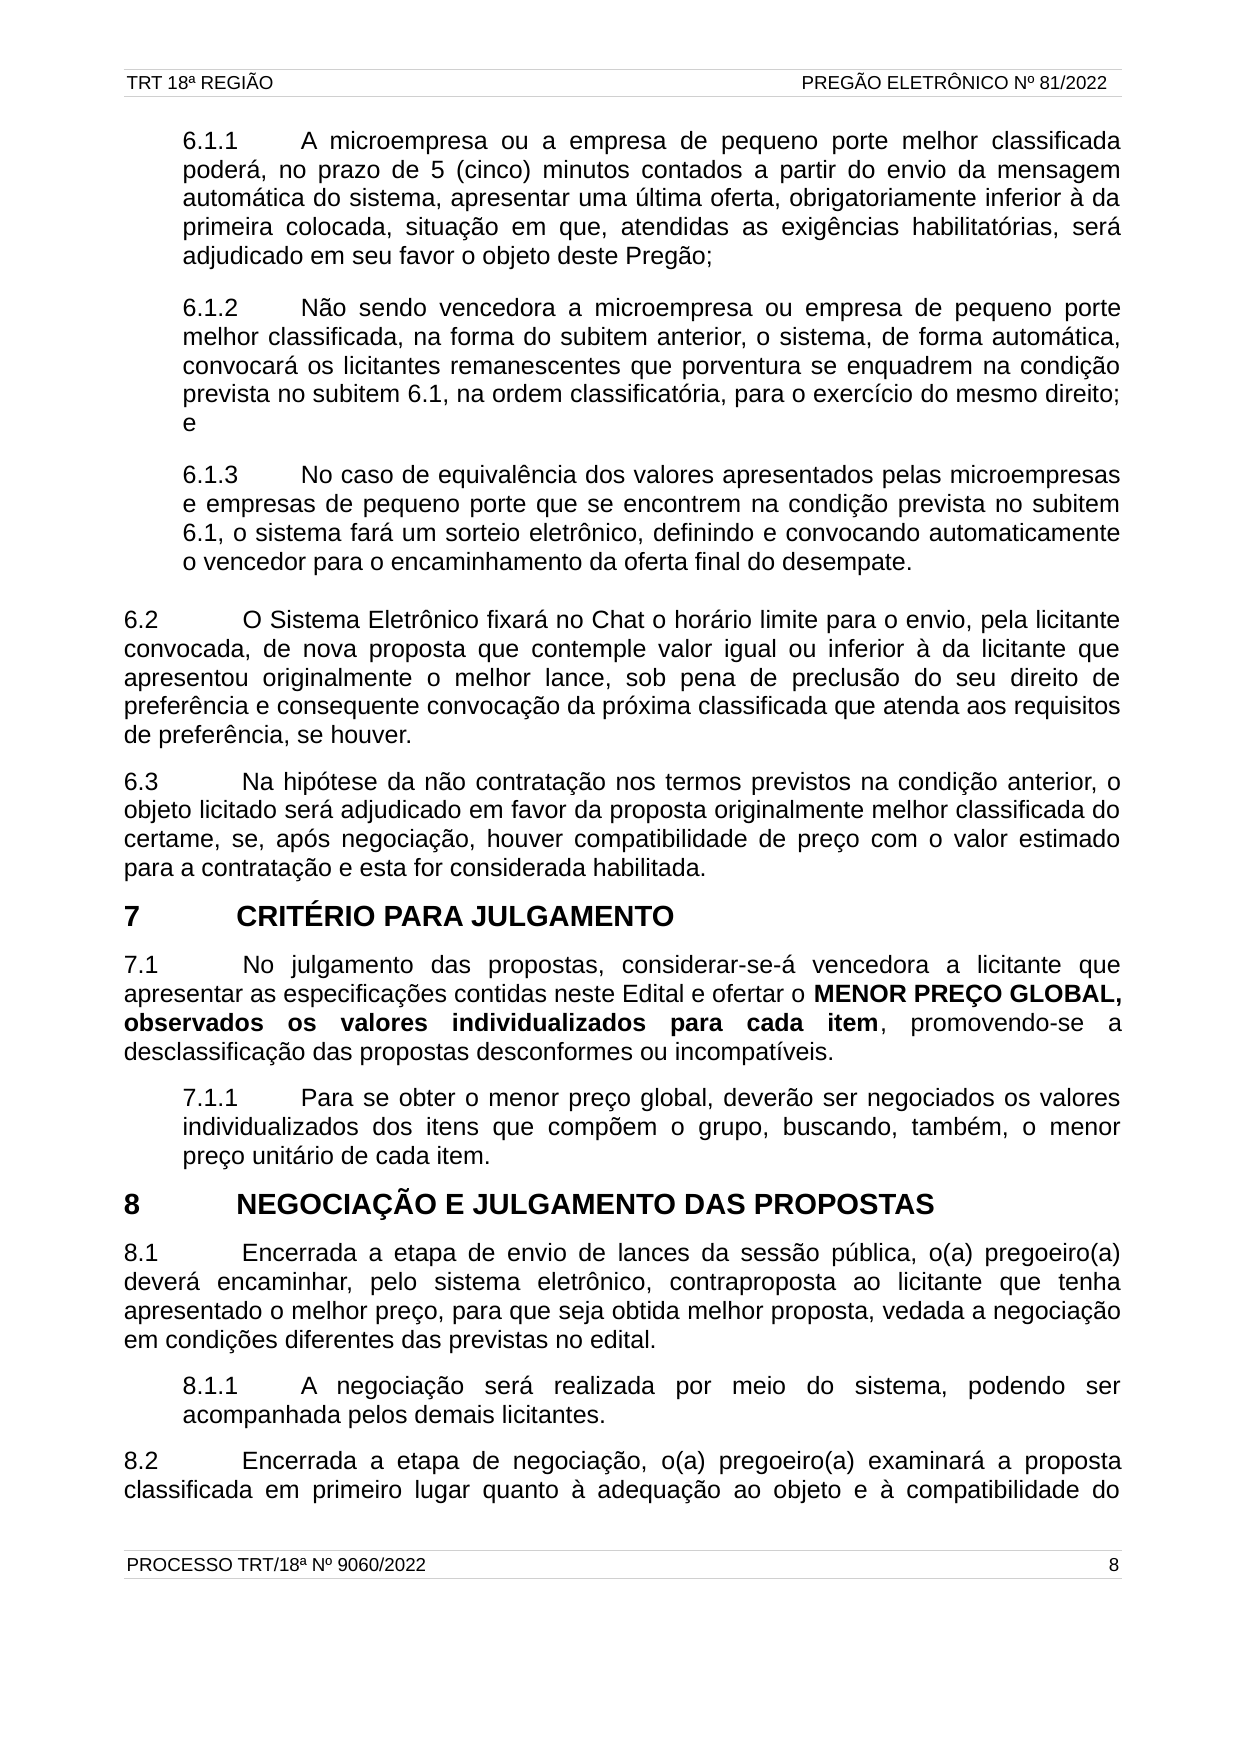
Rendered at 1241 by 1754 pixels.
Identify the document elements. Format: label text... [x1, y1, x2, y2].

text 8.2 Encerrada a etapa de negociação, o(a) pregoeiro(a) examinará a proposta classificada em primeiro lugar quanto à adequação ao objeto e à compatibilidade do [123, 1446, 1122, 1504]
text 6.1.1 A microempresa ou a empresa de pequeno porte melhor classificada poderá, no prazo de 5 (cinco) minutos contados a partir do envio da mensagem automática do sistema, apresentar uma última oferta, obrigatoriamente inferior à da primeira colocada, situação em que, atendidas as exigências habilitatórias, será adjudicado em seu favor o objeto deste Pregão; [182, 126, 1122, 270]
text 6.1.2 Não sendo vencedora a microempresa ou empresa de pequeno porte melhor classificada, na forma do subitem anterior, o sistema, de forma automática, convocará os licitantes remanescentes que porventura se enquadrem na condição prevista no subitem 6.1, na ordem classificatória, para o exercício do mesmo direito; e [182, 293, 1122, 437]
text 7 CRITÉRIO PARA JULGAMENTO [123, 899, 1122, 933]
text 8.1.1 A negociação será realizada por meio do sistema, podendo ser acompanhada pelos demais licitantes. [182, 1371, 1122, 1428]
text 8 NEGOCIAÇÃO E JULGAMENTO DAS PROPOSTAS [123, 1187, 1122, 1221]
text 7.1.1 Para se obter o menor preço global, deverão ser negociados os valores individualizados dos itens que compõem o grupo, buscando, também, o menor preço unitário de cada item. [182, 1083, 1122, 1169]
text 6.3 Na hipótese da não contratação nos termos previstos na condição anterior, o objeto licitado será adjudicado em favor da proposta originalmente melhor classificada do certame, se, após negociação, houver compatibilidade de preço com o valor estimado para a contratação e esta for considerada habilitada. [123, 766, 1122, 881]
text 7.1 No julgamento das propostas, considerar-se-á vencedora a licitante que apresentar as especificações contidas neste Edital e ofertar o MENOR PREÇO GLOBAL, observados os valores individualizados para cada item, promovendo-se a desclassificação das propostas desconformes ou incompatíveis. [123, 950, 1122, 1065]
text 6.2 O Sistema Eletrônico fixará no Chat o horário limite para o envio, pela licitante convocada, de nova proposta que contemple valor igual ou inferior à da licitante que apresentou originalmente o melhor lance, sob pena de preclusão do seu direito de preferência e consequente convocação da próxima classificada que atenda aos requisitos de preferência, se houver. [123, 605, 1122, 749]
list 6.1.3 No caso de equivalência dos valores apresentados pelas microempresas e empresas de pequeno porte que se encontrem na condição prevista no subitem 6.1, o sistema fará um sorteio eletrônico, definindo e convocando automaticamente o vencedor para o encaminhamento da oferta final do desempate. [182, 461, 1122, 576]
text 8.1 Encerrada a etapa de envio de lances da sessão pública, o(a) pregoeiro(a) deverá encaminhar, pelo sistema eletrônico, contraproposta ao licitante que tenha apresentado o melhor preço, para que seja obtida melhor proposta, vedada a negociação em condições diferentes das previstas no edital. [123, 1238, 1122, 1353]
